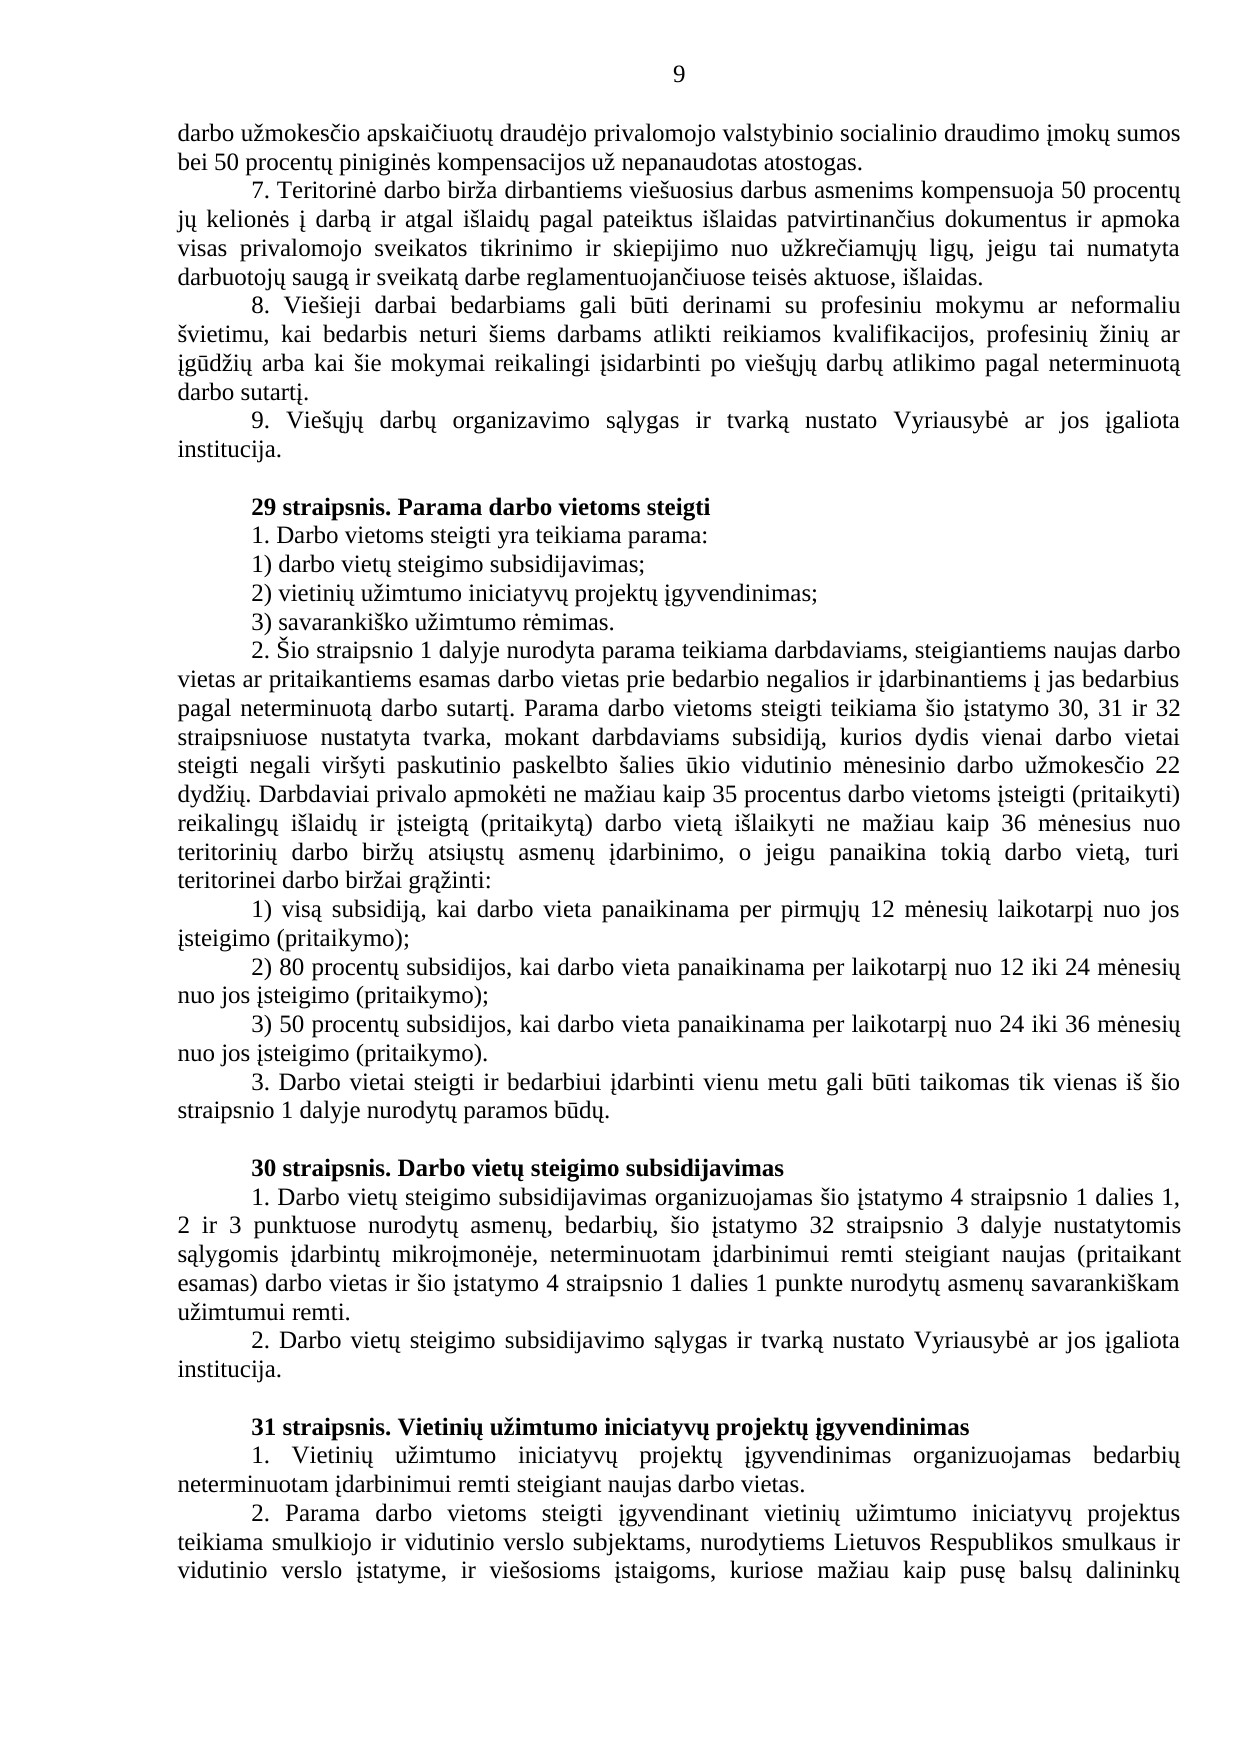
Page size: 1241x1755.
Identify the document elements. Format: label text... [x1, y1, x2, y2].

text 8. Viešieji darbai bedarbiams gali būti derinami su profesiniu mokymu ar neformaliu švietimu, kai bedarbis neturi šiems darbams atlikti reikiamos kvalifikacijos, profesinių žinių ar įgūdžių arba kai šie mokymai reikalingi įsidarbinti po viešųjų darbų atlikimo pagal neterminuotą darbo sutartį. [177, 291, 1181, 406]
text 1) visą subsidiją, kai darbo vieta panaikinama per pirmųjų 12 mėnesių laikotarpį nuo jos įsteigimo (pritaikymo); [177, 894, 1181, 952]
text 2) vietinių užimtumo iniciatyvų projektų įgyvendinimas; [177, 578, 1181, 607]
text 2. Šio straipsnio 1 dalyje nurodyta parama teikiama darbdaviams, steigiantiems naujas darbo vietas ar pritaikantiems esamas darbo vietas prie bedarbio negalios ir įdarbinantiems į jas bedarbius pagal neterminuotą darbo sutartį. Parama darbo vietoms steigti teikiama šio įstatymo 30, 31 ir 32 straipsniuose nustatyta tvarka, mokant darbdaviams subsidiją, kurios dydis vienai darbo vietai steigti negali viršyti paskutinio paskelbto šalies ūkio vidutinio mėnesinio darbo užmokesčio 22 dydžių. Darbdaviai privalo apmokėti ne mažiau kaip 35 procentus darbo vietoms įsteigti (pritaikyti) reikalingų išlaidų ir įsteigtą (pritaikytą) darbo vietą išlaikyti ne mažiau kaip 36 mėnesius nuo teritorinių darbo biržų atsiųstų asmenų įdarbinimo, o jeigu panaikina tokią darbo vietą, turi teritorinei darbo biržai grąžinti: [177, 636, 1181, 894]
text 29 straipsnis. Parama darbo vietoms steigti [177, 492, 1181, 521]
text 31 straipsnis. Vietinių užimtumo iniciatyvų projektų įgyvendinimas [177, 1412, 1181, 1441]
text 30 straipsnis. Darbo vietų steigimo subsidijavimas [177, 1153, 1181, 1182]
text 1. Vietinių užimtumo iniciatyvų projektų įgyvendinimas organizuojamas bedarbių neterminuotam įdarbinimui remti steigiant naujas darbo vietas. [177, 1441, 1181, 1498]
text 3) savarankiško užimtumo rėmimas. [177, 607, 1181, 636]
text 2) 80 procentų subsidijos, kai darbo vieta panaikinama per laikotarpį nuo 12 iki 24 mėnesių nuo jos įsteigimo (pritaikymo); [177, 952, 1181, 1009]
text 1. Darbo vietų steigimo subsidijavimas organizuojamas šio įstatymo 4 straipsnio 1 dalies 1, 2 ir 3 punktuose nurodytų asmenų, bedarbių, šio įstatymo 32 straipsnio 3 dalyje nustatytomis sąlygomis įdarbintų mikroįmonėje, neterminuotam įdarbinimui remti steigiant naujas (pritaikant esamas) darbo vietas ir šio įstatymo 4 straipsnio 1 dalies 1 punkte nurodytų asmenų savarankiškam užimtumui remti. [177, 1182, 1181, 1326]
text darbo užmokesčio apskaičiuotų draudėjo privalomojo valstybinio socialinio draudimo įmokų sumos bei 50 procentų piniginės kompensacijos už nepanaudotas atostogas. [177, 118, 1181, 176]
text 9. Viešųjų darbų organizavimo sąlygas ir tvarką nustato Vyriausybė ar jos įgaliota institucija. [177, 406, 1181, 463]
text 3) 50 procentų subsidijos, kai darbo vieta panaikinama per laikotarpį nuo 24 iki 36 mėnesių nuo jos įsteigimo (pritaikymo). [177, 1009, 1181, 1067]
text 2. Darbo vietų steigimo subsidijavimo sąlygas ir tvarką nustato Vyriausybė ar jos įgaliota institucija. [177, 1326, 1181, 1383]
text 1. Darbo vietoms steigti yra teikiama parama: [177, 521, 1181, 549]
text 3. Darbo vietai steigti ir bedarbiui įdarbinti vienu metu gali būti taikomas tik vienas iš šio straipsnio 1 dalyje nurodytų paramos būdų. [177, 1067, 1181, 1124]
text 2. Parama darbo vietoms steigti įgyvendinant vietinių užimtumo iniciatyvų projektus teikiama smulkiojo ir vidutinio verslo subjektams, nurodytiems Lietuvos Respublikos smulkaus ir vidutinio verslo įstatyme, ir viešosioms įstaigoms, kuriose mažiau kaip pusę balsų dalininkų [177, 1498, 1181, 1584]
text 7. Teritorinė darbo birža dirbantiems viešuosius darbus asmenims kompensuoja 50 procentų jų kelionės į darbą ir atgal išlaidų pagal pateiktus išlaidas patvirtinančius dokumentus ir apmoka visas privalomojo sveikatos tikrinimo ir skiepijimo nuo užkrečiamųjų ligų, jeigu tai numatyta darbuotojų saugą ir sveikatą darbe reglamentuojančiuose teisės aktuose, išlaidas. [177, 176, 1181, 291]
text 1) darbo vietų steigimo subsidijavimas; [177, 549, 1181, 578]
